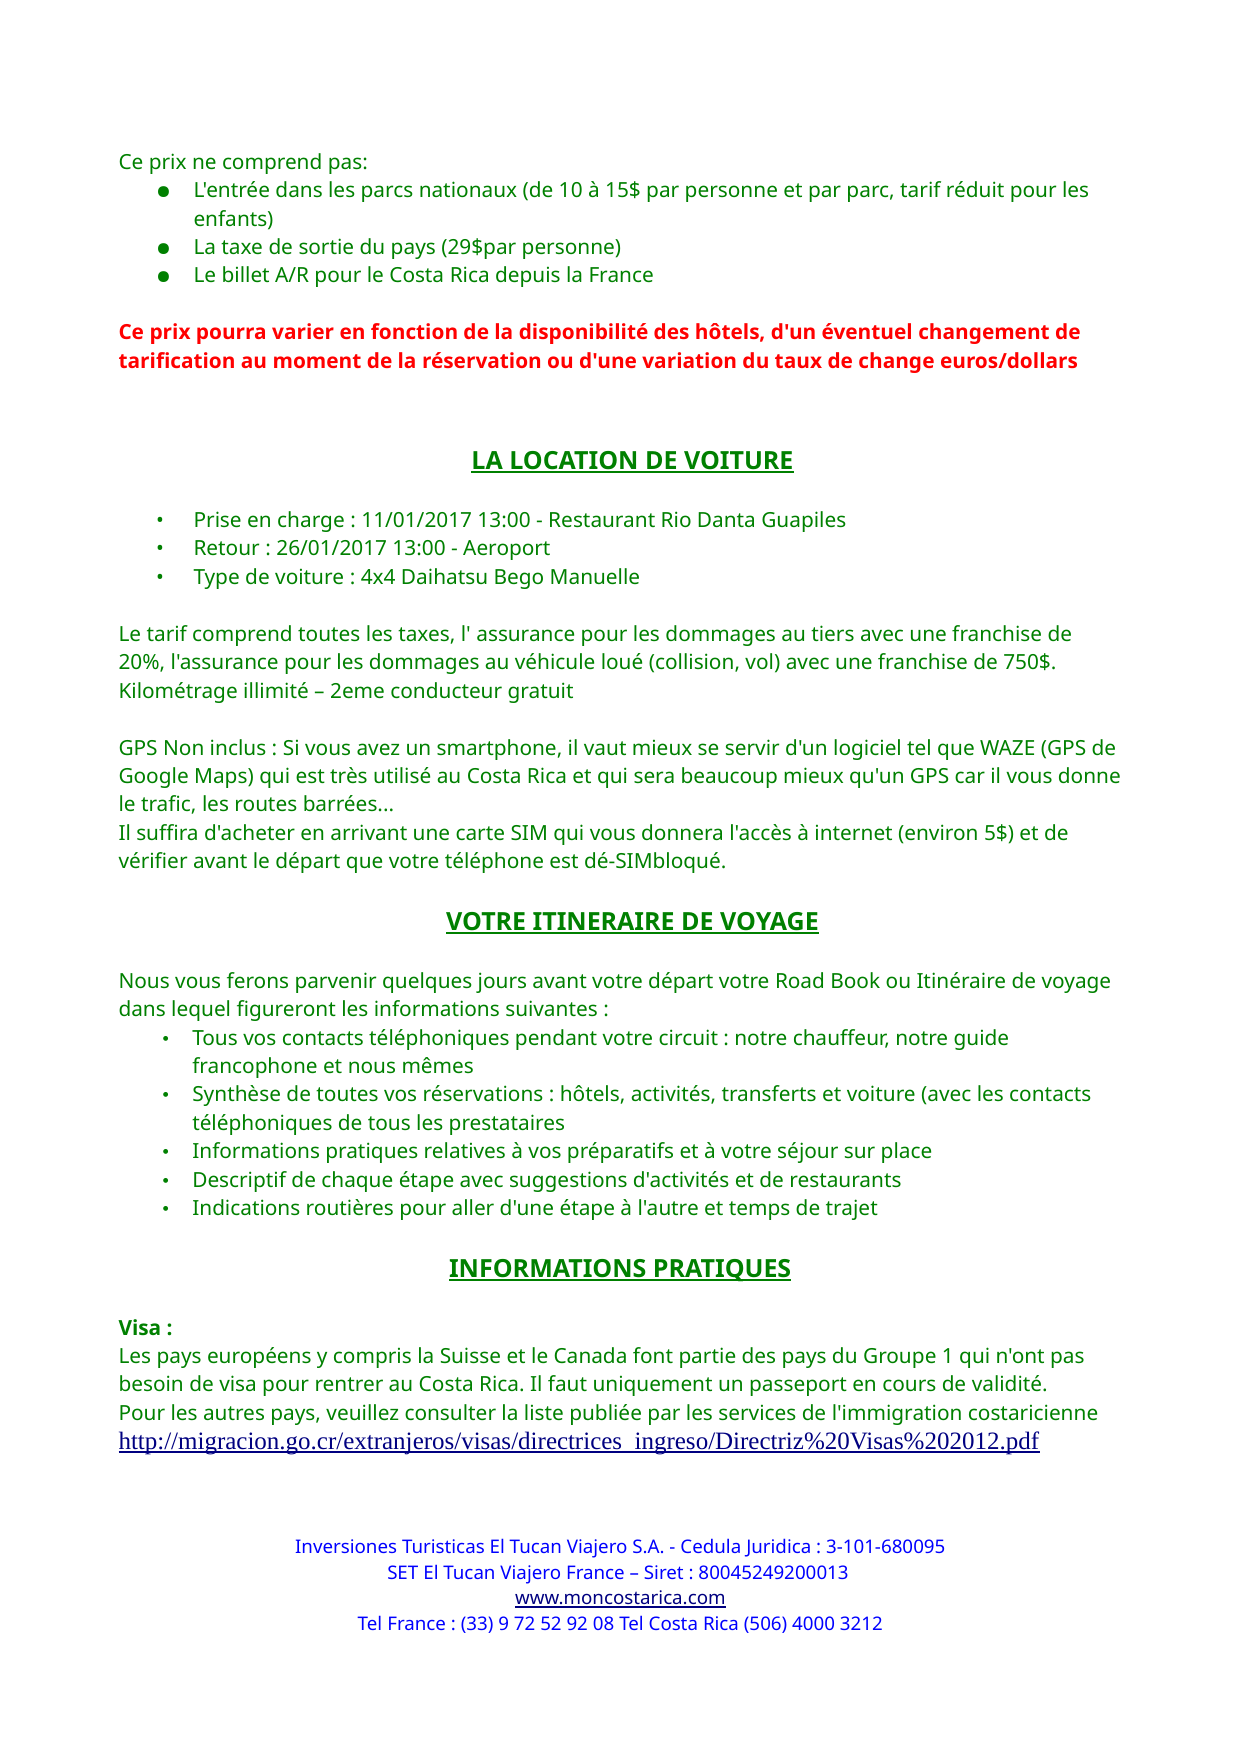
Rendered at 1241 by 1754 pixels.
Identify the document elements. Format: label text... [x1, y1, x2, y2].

text http://migracion.go.cr/extranjeros/visas/directrices_ingreso/Directriz%20Visas%202012.pdf [118, 1426, 1122, 1456]
list Retour : 26/01/2017 13:00 - Aeroport [156, 533, 1122, 562]
list Synthèse de toutes vos réservations : hôtels, activités, transferts et voiture (avec les contacts téléphoniques de tous les prestataires [162, 1079, 1122, 1136]
text GPS Non inclus : Si vous avez un smartphone, il vaut mieux se servir d'un logiciel tel que WAZE (GPS de Google Maps) qui est très utilisé au Costa Rica et qui sera beaucoup mieux qu'un GPS car il vous donne le trafic, les routes barrées... Il suffira d'acheter en arrivant une carte SIM qui vous donnera l'accès à internet (environ 5$) et de vérifier avant le départ que votre téléphone est dé-SIMbloqué. [118, 733, 1122, 875]
text Visa : [118, 1313, 1122, 1341]
text Nous vous ferons parvenir quelques jours avant votre départ votre Road Book ou Itinéraire de voyage dans lequel figureront les informations suivantes : [118, 966, 1146, 1023]
list La taxe de sortie du pays (29$par personne) [156, 232, 1122, 261]
text Ce prix ne comprend pas: [118, 147, 1122, 175]
list Indications routières pour aller d'une étape à l'autre et temps de trajet [162, 1193, 1122, 1222]
list Tous vos contacts téléphoniques pendant votre circuit : notre chauffeur, notre guide francophone et nous mêmes [162, 1023, 1122, 1079]
text Les pays européens y compris la Suisse et le Canada font partie des pays du Groupe 1 qui n'ont pas besoin de visa pour rentrer au Costa Rica. Il faut uniquement un passeport en cours de validité. [118, 1341, 1122, 1398]
list Descriptif de chaque étape avec suggestions d'activités et de restaurants [162, 1165, 1122, 1193]
list L'entrée dans les parcs nationaux (de 10 à 15$ par personne et par parc, tarif réduit pour les enfants) [156, 175, 1122, 232]
text Ce prix pourra varier en fonction de la disponibilité des hôtels, d'un éventuel changement de tarification au moment de la réservation ou d'une variation du taux de change euros/dollars [118, 317, 1122, 374]
list Informations pratiques relatives à vos préparatifs et à votre séjour sur place [162, 1136, 1122, 1165]
text Kilométrage illimité – 2eme conducteur gratuit [118, 676, 1122, 704]
list Type de voiture : 4x4 Daihatsu Bego Manuelle [156, 562, 1122, 590]
text VOTRE ITINERAIRE DE VOYAGE [118, 903, 1146, 937]
list Le billet A/R pour le Costa Rica depuis la France [156, 261, 1122, 289]
text LA LOCATION DE VOITURE [118, 442, 1146, 476]
text INFORMATIONS PRATIQUES [118, 1250, 1122, 1284]
text Le tarif comprend toutes les taxes, l' assurance pour les dommages au tiers avec une franchise de 20%, l'assurance pour les dommages au véhicule loué (collision, vol) avec une franchise de 750$. [118, 619, 1122, 676]
list Prise en charge : 11/01/2017 13:00 - Restaurant Rio Danta Guapiles [156, 505, 1122, 533]
text Pour les autres pays, veuillez consulter la liste publiée par les services de l'immigration costaricienne [118, 1398, 1122, 1426]
